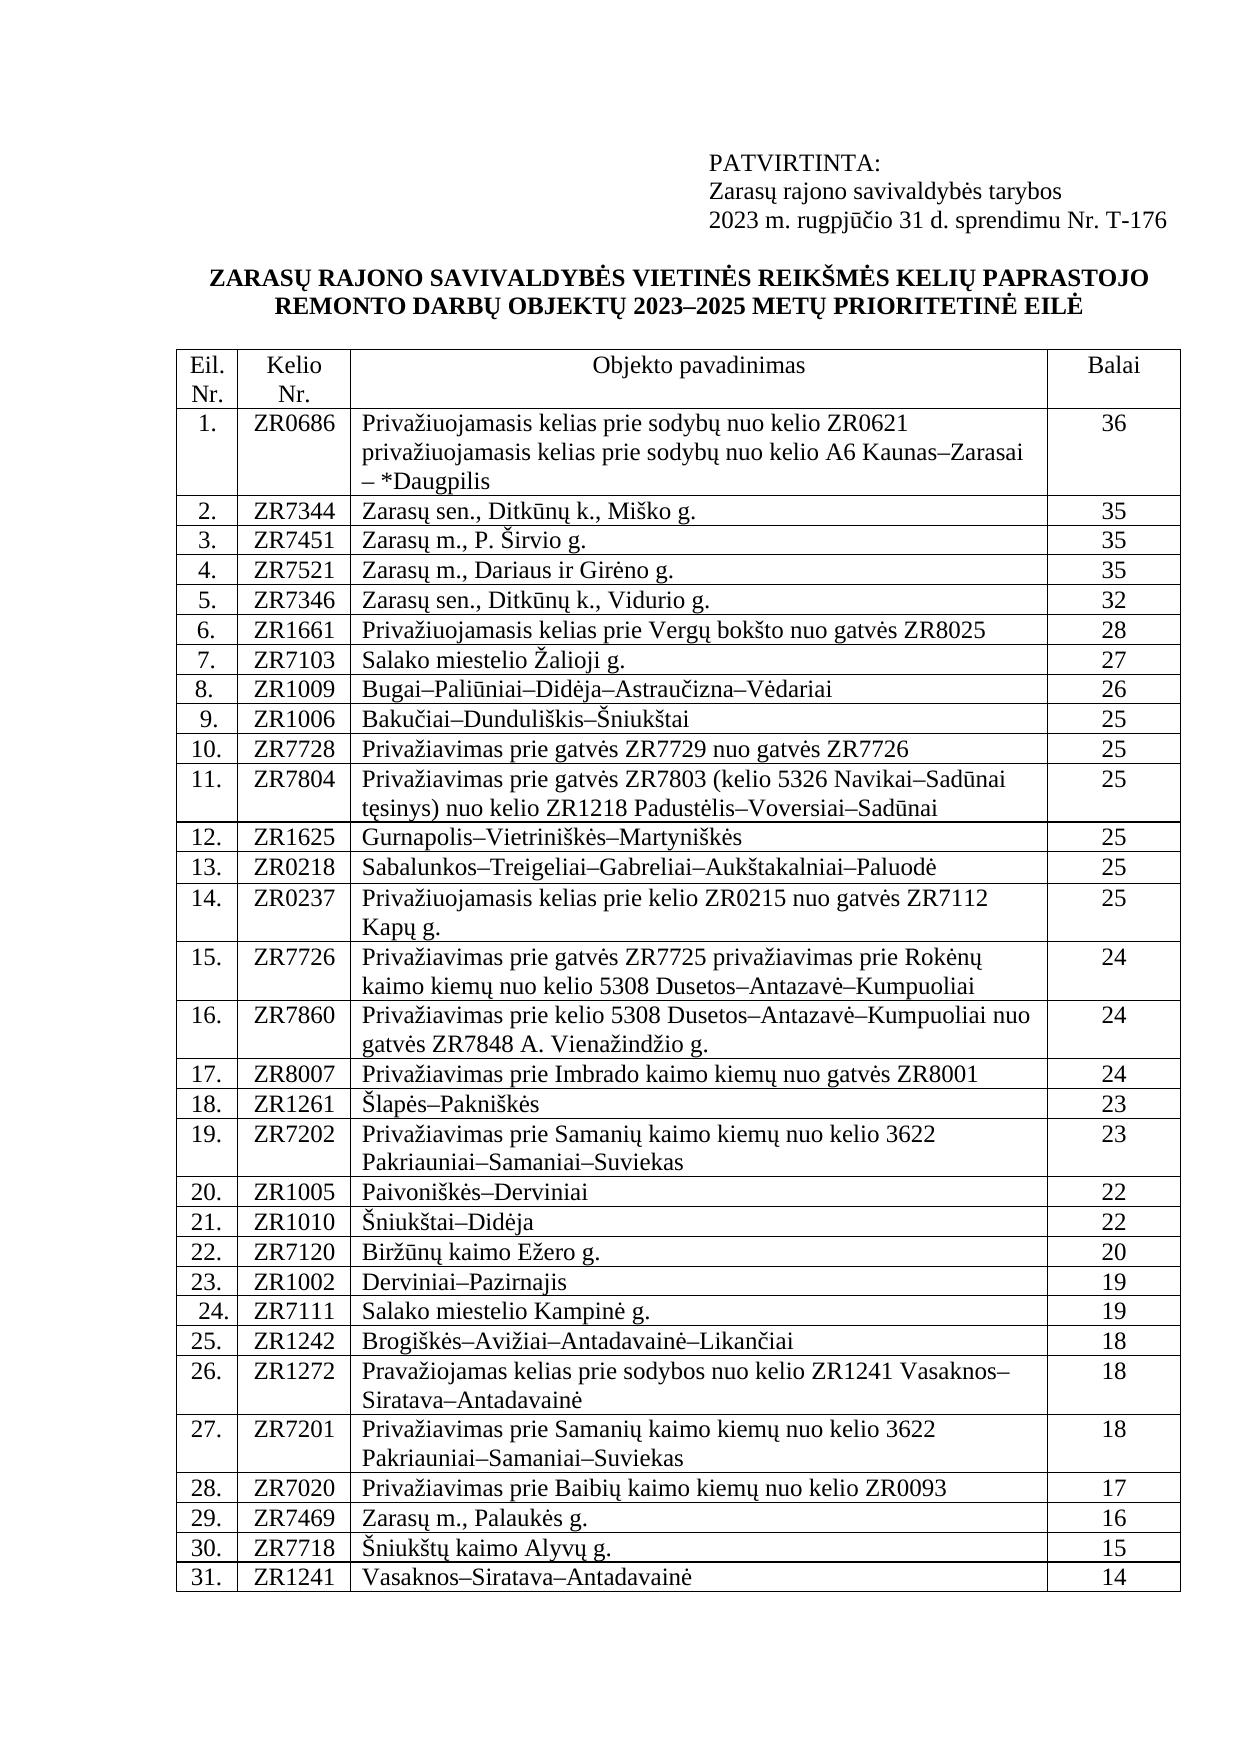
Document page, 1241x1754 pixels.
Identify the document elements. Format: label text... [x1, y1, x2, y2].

table_cell 14. [177, 884, 237, 941]
table_cell ZR7728 [238, 734, 350, 763]
table_cell Bugai–Paliūniai–Didėja–Astraučizna–Vėdariai [351, 675, 1047, 703]
table_cell Privažiavimas prie Samanių kaimo kiemų nuo kelio 3622 Pakriauniai–Samaniai–Suviekas [351, 1415, 1047, 1472]
table_cell 14 [1048, 1563, 1180, 1591]
table_cell Vasaknos–Siratava–Antadavainė [351, 1563, 1047, 1591]
table_cell ZR7103 [238, 645, 350, 673]
table_cell Šlapės–Pakniškės [351, 1089, 1047, 1118]
table_cell 8. [177, 675, 237, 703]
table_cell 27. [177, 1415, 237, 1472]
table_cell 32 [1048, 585, 1180, 614]
table_cell 27 [1048, 645, 1180, 673]
table_cell 28. [177, 1473, 237, 1502]
table_cell 19 [1048, 1267, 1180, 1295]
table_cell Privažiavimas prie Baibių kaimo kiemų nuo kelio ZR0093 [351, 1473, 1047, 1502]
table_cell 22 [1048, 1177, 1180, 1206]
table_cell 11. [177, 764, 237, 821]
table_cell 16. [177, 1001, 237, 1058]
table_cell 23 [1048, 1119, 1180, 1176]
table_cell ZR7120 [238, 1237, 350, 1266]
table_cell ZR7469 [238, 1503, 350, 1532]
table_cell 13. [177, 852, 237, 882]
table_cell 17 [1048, 1473, 1180, 1502]
table_cell Zarasų m., Dariaus ir Girėno g. [351, 555, 1047, 584]
table_cell 3. [177, 526, 237, 554]
table_cell 16 [1048, 1503, 1180, 1532]
table_cell 20. [177, 1177, 237, 1206]
table_cell 6. [177, 615, 237, 644]
table_cell Privažiavimas prie Samanių kaimo kiemų nuo kelio 3622 Pakriauniai–Samaniai–Suviekas [351, 1119, 1047, 1176]
table_cell 23. [177, 1267, 237, 1295]
table_cell ZR1002 [238, 1267, 350, 1295]
table_cell ZR1006 [238, 704, 350, 733]
table_cell Privažiavimas prie Imbrado kaimo kiemų nuo gatvės ZR8001 [351, 1059, 1047, 1088]
table_cell 17. [177, 1059, 237, 1088]
table_cell 24. [177, 1296, 237, 1325]
table_cell Privažiuojamasis kelias prie sodybų nuo kelio ZR0621 privažiuojamasis kelias prie sodybų nuo kelio A6 Kaunas–Zarasai – *Daugpilis [351, 409, 1047, 495]
table_cell ZR7202 [238, 1119, 350, 1176]
table_cell ZR7451 [238, 526, 350, 554]
table_cell 18 [1048, 1415, 1180, 1472]
table_cell Privažiavimas prie kelio 5308 Dusetos–Antazavė–Kumpuoliai nuo gatvės ZR7848 A. Vienažindžio g. [351, 1001, 1047, 1058]
table_cell 35 [1048, 496, 1180, 524]
text 2023 m. rugpjūčio 31 d. sprendimu Nr. T-176 [709, 205, 1181, 234]
table_cell 1. [177, 409, 237, 495]
table_cell ZR1261 [238, 1089, 350, 1118]
table_cell Šniukštų kaimo Alyvų g. [351, 1533, 1047, 1561]
table_cell ZR0686 [238, 409, 350, 495]
table_cell 35 [1048, 526, 1180, 554]
table_cell ZR0218 [238, 852, 350, 882]
table_cell Privažiavimas prie gatvės ZR7725 privažiavimas prie Rokėnų kaimo kiemų nuo kelio 5308 Dusetos–Antazavė–Kumpuoliai [351, 942, 1047, 999]
table_cell Pravažiojamas kelias prie sodybos nuo kelio ZR1241 Vasaknos–Siratava–Antadavainė [351, 1356, 1047, 1413]
table_cell 36 [1048, 409, 1180, 495]
table_cell ZR7346 [238, 585, 350, 614]
table_cell 19 [1048, 1296, 1180, 1325]
table_cell 25 [1048, 734, 1180, 763]
table_cell 25 [1048, 704, 1180, 733]
table_cell Privažiuojamasis kelias prie Vergų bokšto nuo gatvės ZR8025 [351, 615, 1047, 644]
table_cell 24 [1048, 942, 1180, 999]
table_cell ZR7521 [238, 555, 350, 584]
table_cell ZR1010 [238, 1207, 350, 1236]
table_cell 20 [1048, 1237, 1180, 1266]
table_cell 23 [1048, 1089, 1180, 1118]
table_cell ZR7860 [238, 1001, 350, 1058]
table_cell 26 [1048, 675, 1180, 703]
table_cell Brogiškės–Avižiai–Antadavainė–Likančiai [351, 1326, 1047, 1355]
table_cell Privažiavimas prie gatvės ZR7803 (kelio 5326 Navikai–Sadūnai tęsinys) nuo kelio ZR1218 Padustėlis–Voversiai–Sadūnai [351, 764, 1047, 821]
table_cell Zarasų sen., Ditkūnų k., Vidurio g. [351, 585, 1047, 614]
table_cell ZR7020 [238, 1473, 350, 1502]
table_cell 12. [177, 823, 237, 851]
text ZARASŲ RAJONO SAVIVALDYBĖS VIETINĖS REIKŠMĖS KELIŲ PAPRASTOJO REMONTO DARBŲ OBJEKTŲ 2023–2025 METŲ PRIORITETINĖ EILĖ [177, 263, 1181, 320]
table_cell 25. [177, 1326, 237, 1355]
table_cell 22 [1048, 1207, 1180, 1236]
table_cell Zarasų sen., Ditkūnų k., Miško g. [351, 496, 1047, 524]
table_cell ZR7344 [238, 496, 350, 524]
table_cell Sabalunkos–Treigeliai–Gabreliai–Aukštakalniai–Paluodė [351, 852, 1047, 882]
table_cell ZR1272 [238, 1356, 350, 1413]
table_cell Derviniai–Pazirnajis [351, 1267, 1047, 1295]
table_cell Zarasų m., Palaukės g. [351, 1503, 1047, 1532]
table_cell 2. [177, 496, 237, 524]
table_cell 15 [1048, 1533, 1180, 1561]
table_cell 25 [1048, 823, 1180, 851]
table_cell ZR7726 [238, 942, 350, 999]
table_cell 10. [177, 734, 237, 763]
table_header Kelio Nr. [238, 350, 350, 407]
table_cell ZR1009 [238, 675, 350, 703]
table_cell 18 [1048, 1356, 1180, 1413]
table_cell 24 [1048, 1059, 1180, 1088]
table_cell 18. [177, 1089, 237, 1118]
table_cell 4. [177, 555, 237, 584]
table_cell ZR0237 [238, 884, 350, 941]
table_cell 25 [1048, 764, 1180, 821]
table_header Eil. Nr. [177, 350, 237, 407]
table_cell Biržūnų kaimo Ežero g. [351, 1237, 1047, 1266]
table_cell 18 [1048, 1326, 1180, 1355]
table_cell 19. [177, 1119, 237, 1176]
table_cell 26. [177, 1356, 237, 1413]
table_cell 9. [177, 704, 237, 733]
table_cell 21. [177, 1207, 237, 1236]
table_cell ZR8007 [238, 1059, 350, 1088]
table_cell ZR7718 [238, 1533, 350, 1561]
table_cell ZR1661 [238, 615, 350, 644]
table_cell 15. [177, 942, 237, 999]
table_cell Salako miestelio Kampinė g. [351, 1296, 1047, 1325]
table_cell 29. [177, 1503, 237, 1532]
table_cell Salako miestelio Žalioji g. [351, 645, 1047, 673]
table_cell 22. [177, 1237, 237, 1266]
table_cell Privažiuojamasis kelias prie kelio ZR0215 nuo gatvės ZR7112 Kapų g. [351, 884, 1047, 941]
table_cell ZR7804 [238, 764, 350, 821]
table_cell ZR1625 [238, 823, 350, 851]
table_cell 24 [1048, 1001, 1180, 1058]
table_cell Paivoniškės–Derviniai [351, 1177, 1047, 1206]
table_header Objekto pavadinimas [351, 350, 1047, 407]
table_cell 35 [1048, 555, 1180, 584]
table_cell ZR7111 [238, 1296, 350, 1325]
table_cell 25 [1048, 884, 1180, 941]
text Zarasų rajono savivaldybės tarybos [709, 176, 1181, 205]
table_cell 30. [177, 1533, 237, 1561]
table_cell Zarasų m., P. Širvio g. [351, 526, 1047, 554]
table_cell Gurnapolis–Vietriniškės–Martyniškės [351, 823, 1047, 851]
table_cell 25 [1048, 852, 1180, 882]
table_cell ZR7201 [238, 1415, 350, 1472]
table_cell 5. [177, 585, 237, 614]
table_cell ZR1242 [238, 1326, 350, 1355]
table_cell Privažiavimas prie gatvės ZR7729 nuo gatvės ZR7726 [351, 734, 1047, 763]
text PATVIRTINTA: [709, 148, 1181, 176]
table_cell 7. [177, 645, 237, 673]
table_cell 28 [1048, 615, 1180, 644]
table_cell Šniukštai–Didėja [351, 1207, 1047, 1236]
table_cell 31. [177, 1563, 237, 1591]
table_cell ZR1241 [238, 1563, 350, 1591]
table_header Balai [1048, 350, 1180, 407]
table_cell Bakučiai–Dunduliškis–Šniukštai [351, 704, 1047, 733]
table_cell ZR1005 [238, 1177, 350, 1206]
